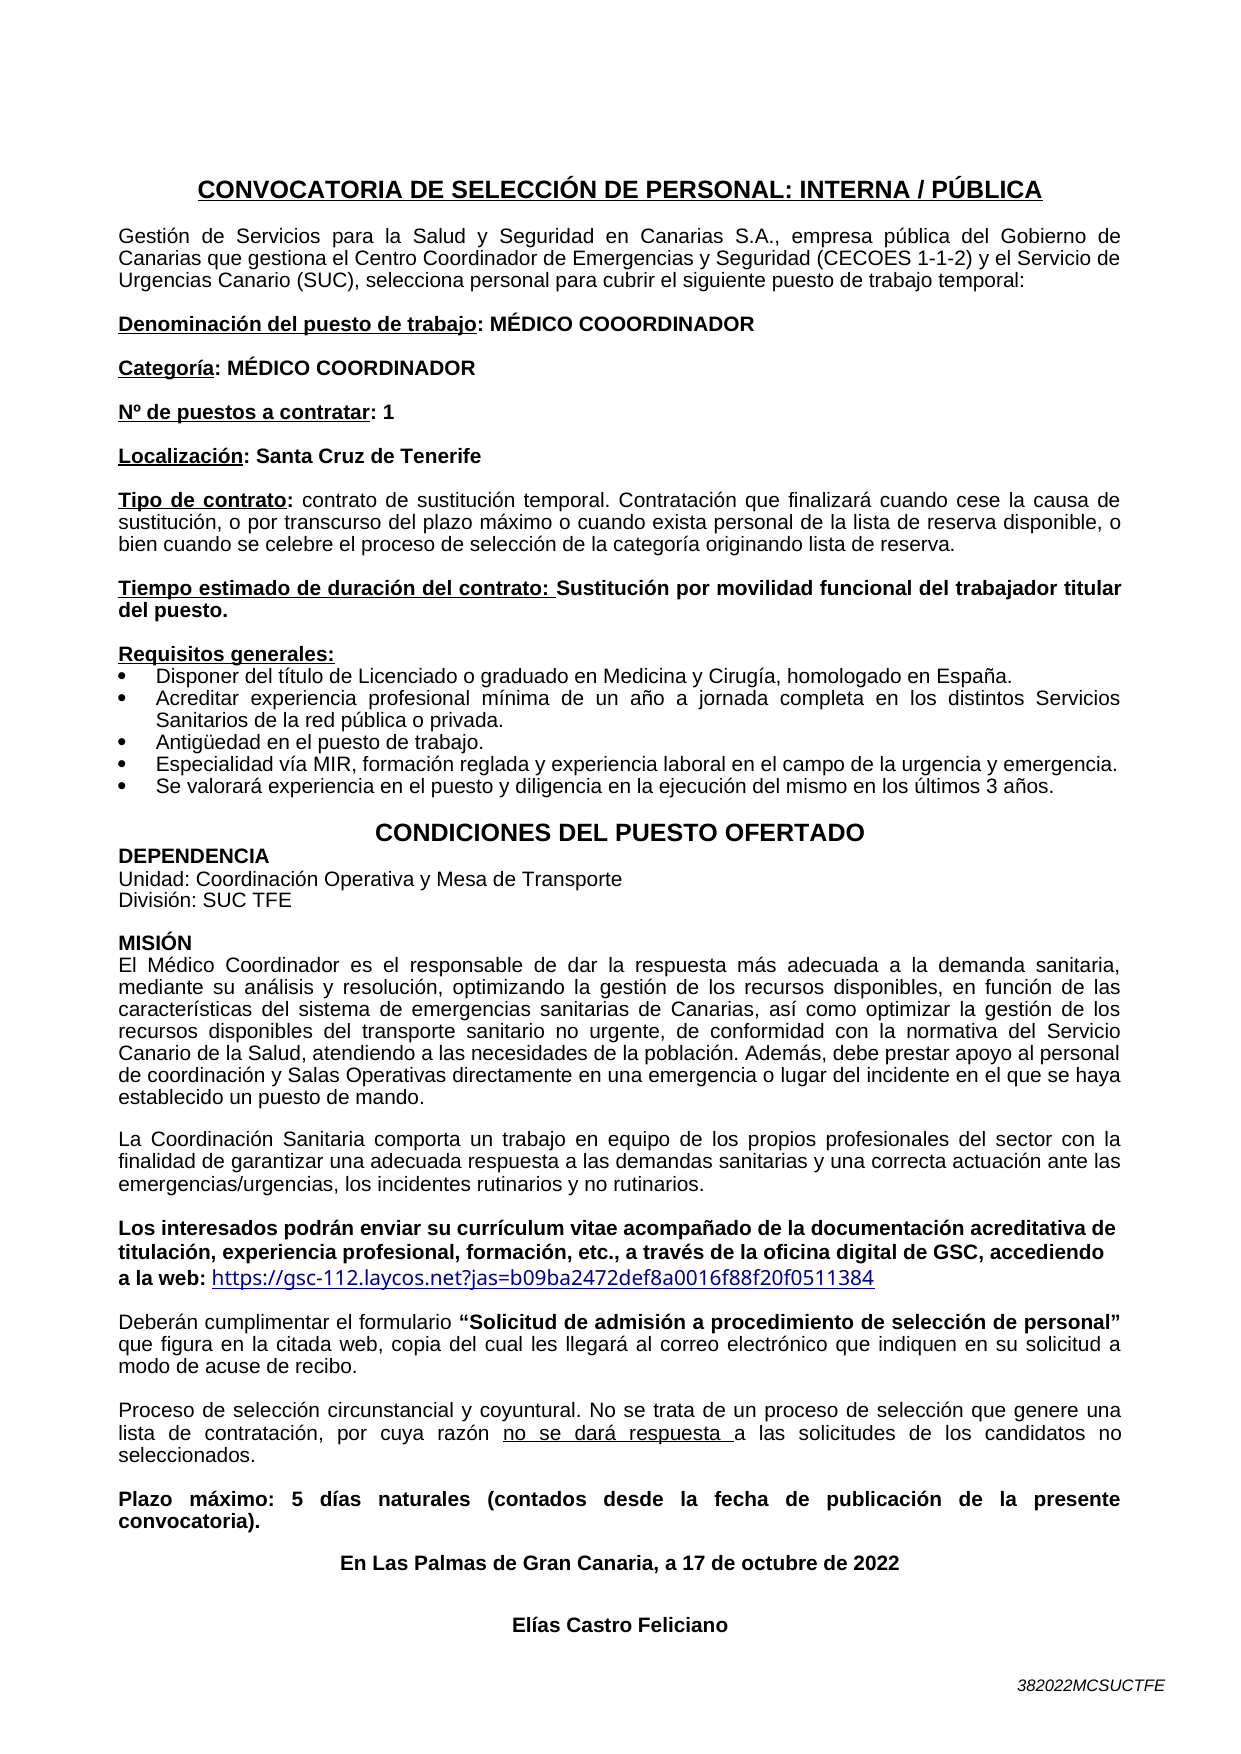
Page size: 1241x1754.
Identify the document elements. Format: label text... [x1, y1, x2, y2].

text Plazo máximo: 5 días naturales (contados desde la fecha de publicación de la presente convocatoria). [118, 1488, 1122, 1532]
list Acreditar experiencia profesional mínima de un año a jornada completa en los distintos Servicios Sanitarios de la red pública o privada. [118, 688, 1122, 732]
text DEPENDENCIA [118, 846, 1122, 868]
list Especialidad vía MIR, formación reglada y experiencia laboral en el campo de la urgencia y emergencia. [118, 754, 1122, 776]
text El Médico Coordinador es el responsable de dar la respuesta más adecuada a la demanda sanitaria, mediante su análisis y resolución, optimizando la gestión de los recursos disponibles, en función de las características del sistema de emergencias sanitarias de Canarias, así como optimizar la gestión de los recursos disponibles del transporte sanitario no urgente, de conformidad con la normativa del Servicio Canario de la Salud, atendiendo a las necesidades de la población. Además, debe prestar apoyo al personal de coordinación y Salas Operativas directamente en una emergencia o lugar del incidente en el que se haya establecido un puesto de mando. [118, 954, 1122, 1109]
text Elías Castro Feliciano [118, 1615, 1122, 1637]
text Unidad: Coordinación Operativa y Mesa de Transporte [118, 868, 1122, 890]
text Deberán cumplimentar el formulario “Solicitud de admisión a procedimiento de selección de personal” que figura en la citada web, copia del cual les llegará al correo electrónico que indiquen en su solicitud a modo de acuse de recibo. [118, 1312, 1122, 1378]
text Tiempo estimado de duración del contrato: Sustitución por movilidad funcional del trabajador titular del puesto. [118, 578, 1122, 622]
text Los interesados podrán enviar su currículum vitae acompañado de la documentación acreditativa de titulación, experiencia profesional, formación, etc., a través de la oficina digital de GSC, accediendo a la web: https://gsc-112.laycos.net?jas=b09ba2472def8a0016f88f20f0511384 [118, 1216, 1122, 1292]
list Disponer del título de Licenciado o graduado en Medicina y Cirugía, homologado en España. [118, 666, 1122, 688]
text Nº de puestos a contratar: 1 [118, 402, 1122, 423]
text División: SUC TFE [118, 890, 1122, 912]
text Proceso de selección circunstancial y coyuntural. No se trata de un proceso de selección que genere una lista de contratación, por cuya razón no se dará respuesta a las solicitudes de los candidatos no seleccionados. [118, 1400, 1122, 1466]
text Gestión de Servicios para la Salud y Seguridad en Canarias S.A., empresa pública del Gobierno de Canarias que gestiona el Centro Coordinador de Emergencias y Seguridad (CECOES 1-1-2) y el Servicio de Urgencias Canario (SUC), selecciona personal para cubrir el siguiente puesto de trabajo temporal: [118, 226, 1122, 292]
text CONVOCATORIA DE SELECCIÓN DE PERSONAL: INTERNA / PÚBLICA [118, 177, 1122, 203]
text En Las Palmas de Gran Canaria, a 17 de octubre de 2022 [118, 1553, 1122, 1575]
text La Coordinación Sanitaria comporta un trabajo en equipo de los propios profesionales del sector con la finalidad de garantizar una adecuada respuesta a las demandas sanitarias y una correcta actuación ante las emergencias/urgencias, los incidentes rutinarios y no rutinarios. [118, 1129, 1122, 1195]
text CONDICIONES DEL PUESTO OFERTADO [118, 820, 1122, 846]
text Tipo de contrato: contrato de sustitución temporal. Contratación que finalizará cuando cese la causa de sustitución, o por transcurso del plazo máximo o cuando exista personal de la lista de reserva disponible, o bien cuando se celebre el proceso de selección de la categoría originando lista de reserva. [118, 489, 1122, 556]
list Antigüedad en el puesto de trabajo. [118, 732, 1122, 754]
text Denominación del puesto de trabajo: MÉDICO COOORDINADOR [118, 314, 1122, 336]
text Categoría: MÉDICO COORDINADOR [118, 358, 1122, 379]
text Localización: Santa Cruz de Tenerife [118, 446, 1122, 467]
text MISIÓN [118, 933, 1122, 954]
list Se valorará experiencia en el puesto y diligencia en la ejecución del mismo en los últimos 3 años. [118, 776, 1122, 798]
text Requisitos generales: [118, 644, 1122, 666]
